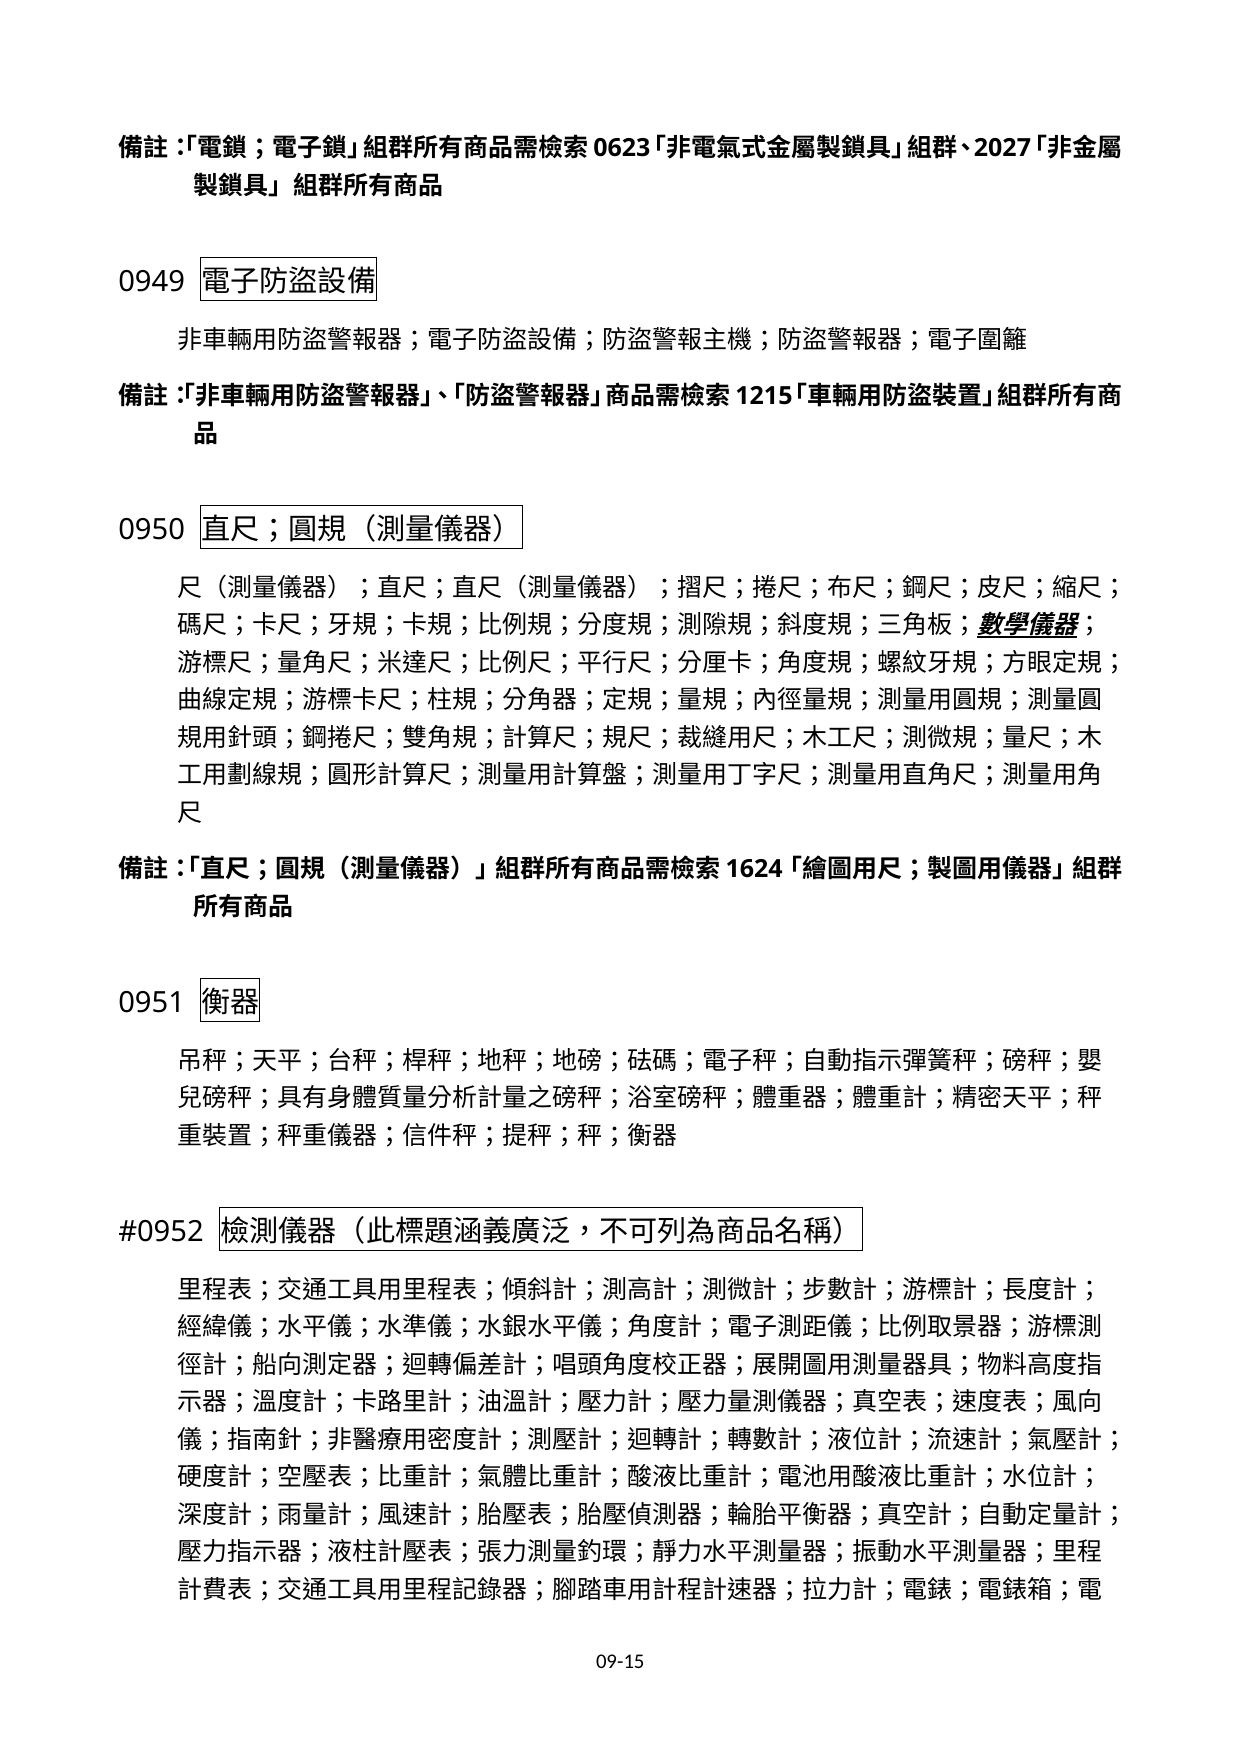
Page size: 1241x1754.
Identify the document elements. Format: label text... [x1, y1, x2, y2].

text [863, 1208, 1122, 1250]
text [523, 506, 1122, 548]
text 檢測儀器（此標題涵義廣泛，不可列為商品名稱） [220, 1208, 862, 1250]
text 直尺；圓規（測量儀器） [201, 506, 522, 548]
text [377, 258, 1122, 300]
text 備註：「非車輛用防盜警報器」、「防盜警報器」商品需檢索1215「車輛用防盜裝置」組群所有商品 [118, 375, 1122, 450]
text 里程表；交通工具用里程表；傾斜計；測高計；測微計；步數計；游標計；長度計；經緯儀；水平儀；水準儀；水銀水平儀；角度計；電子測距儀；比例取景器；游標測徑計；船向測定器；迴轉偏差計；唱頭角度校正器；展開圖用測量器具；物料高度指示器；溫度計；卡路里計；油溫計；壓力計；壓力量測儀器；真空表；速度表；風向儀；指南針；非醫療用密度計；測壓計；迴轉計；轉數計；液位計；流速計；氣壓計；硬度計；空壓表；比重計；氣體比重計；酸液比重計；電池用酸液比重計；水位計；深度計；雨量計；風速計；胎壓表；胎壓偵測器；輪胎平衡器；真空計；自動定量計；壓力指示器；液柱計壓表；張力測量釣環；靜力水平測量器；振動水平測量器；里程計費表；交通工具用里程記錄器；腳踏車用計程計速器；拉力計；電錶；電錶箱；電表；智慧電表；電壓表；電阻計；電流計；安培計；三用電錶；電導度計；電子微量計測器；機電水平測量器；電力系統相位計；微量電流歐姆計；歐姆表；汽車電路偵測器；功率因數表；電流量測量計；電負載量測量計；阻抗計；析譜儀；頻譜分析儀；類比網路分析儀；合成網路分析器；頻率計；計頻器；水平檢波器；擺動波形分析器；低頻波形分析器；位準計；聲納器；音位計；聲納魚群探測儀；聲納深度探測儀；信號雜音對比計；光度計；光密計；分光計；測光計；螢光計；螢光光譜計；水錶；量筒；量杯；量管；量瓶；瓦斯表；羅盤；航海羅盤；方位羅盤；計球器；測海深機；中心點機；位置測定器；汽車用儀表；蓋章計數器；氣體測漏器；氣體流量指示器；岩層變位測定儀；透水汽率測量器；燃油流率指示器；凝固點之測量計；棒針粗細測量器；液面高度測量計；能源耗損量測量機；水中懸浮固體測量計；網球拍弦線調整測量器；多頻道粒子大小測量器；酒精計；汽油計；乳脂計；冷煤計；自動比濁計；氧氣濃度計；廢氣測定計；氧氣偵測器；黏度計；溶存氧量測值器；酸鹼值測定探桿；最大氧氣攝取量計；酸鹼值溫度同測器；變壓器絕緣油中含有瓦斯之分析儀；交流電電位計；偏光計；輻射計；油量錶；油量表；計數器；光學測距器；轉速計；功率表；音量表；濕度表；溼度計；測徑計；檢漏器；油壓表；導電度計；示壓器；流量計；濃度計；高度計；身高器；高度測量儀；探針；瓦特計；伏特計；分貝計；交通工具測速裝置；液體計量錶；張力表；金屬探測器；冷媒計；電壓探測筆；紙漿稠度計；氣量計（測量儀器）；測重計；泵錶；高爾夫球量角器；厚度計；紫外線強度計；微量水銀計；加速度計；光束計；回路計；折射率計；折射計；面積計；容量計；振動計；液面計；溫濕度指示錶；溫濕度計；測矩儀；水溫表；三次元座標測定儀；酒精濃度測量器；噪音計；赤道儀；車輪定位儀；電子脈衝測量器；比流計；輪胎校正器；測寬計；千分表；引力儀；百分表；電位計；方位儀；測量桿；測量桿（測量儀器）；方向儀；測震器；測標計；停車計時收費表；水質分析機；電容計；電感計；水壓表；墨斗；六分儀；測量繩；照準儀；聯成計；電路自動測定器；計步器；色彩計；測酸計；電池用測酸計；空氣分析儀器；酒精比重計；食物分析儀；校準口徑圈；測量用鏈；閥用壓力指示器栓塞；酒精含量計；線計數器；計量儀表；測距設備；漏電指示器；電損指示器；車輛計程儀；計程儀（測量儀器）；平衡儀器；測力計；氣體檢測儀；電子式二氧化碳量測器（醫療用除外）；水準標尺；水準標尺（測量儀器）；測杆；測角器；坡度指示器；量坡儀；斜度指示器；速度指示器；精密測量儀器；光學儀器用測微螺栓；八分儀；皮厚度測量儀器；分度儀；非醫療用溫度計；科學用探針；聲波定位儀器；球徑計；水脈探測棒；探測器；紅外線探測器；車速測量器；曝光表；曝光計（測光儀）；數量指示器；偽幣檢測器；比較測定儀；距離記錄儀器；氣象氣球；郵戳檢查裝置；郵戳檢驗器；數值孔徑計；泛用振動檢測器；材料檢驗儀器；材料檢驗機器；拉力測試機；材料試驗機；電路測試器；積體電路測試器；冷熱衝擊試驗器；化油器測試台；平面度測試器；電子扭力測試器；電子機械之振動檢測器；線性電路測試器；鐵粉濃度檢測器；邏輯電路測試器；空氣流動測試器；電感電容電阻測試器；聲頻響應測試器；鐘錶用測試器；抗張力試驗機；動態電子負載測試器；混合式積體電路自動檢測器；絕緣耐壓試驗器；酸鹼度測試器；斷緯紗檢測器；交流磁束檢測器；印刷電路板電路自動測定器；同步測試錶；室內光度測試儀；硬度試驗機；立體放大器自動測定器；光源對色檢測儀；金屬反應測試儀；修車廠測驗台；探經紗檢測器；用於測試測量之仿真器；拉力試驗機；偏移檢測器；汽車電腦檢測儀器；耐壓試驗機；二極體檢測器；自動光學檢測機；紙幣鑑定機；免焊電路設計測試板；漏電檢測器；風向袋；指示風向用風向袋；鉛錘；測量用鉛錘；測深鉛錘；鉛錘線；氣象儀器；數位氣象站裝置；航海裝置；航海儀器；放射量測定器；測功計；氣體分析器；乳比重計；偏振計；高溫計；糖度計；鹽分計；螺栓計；亞硫酸鹽測定計；織品分析器；尿比重計；波長計；觀星儀；氣象資料分析處理儀；海洋資料分析處理儀；檢波器；檢波器用方鉛晶體；化學裝置；化學儀器；平板儀；光量計；宇宙學儀器；物理學裝置；物理學儀器；水深測量儀器及機器；海洋測深器；測深索；測深儀器；檢乳器；量匙；皮托管；頻閃儀；非醫療用溫度指示標籤；磁力定位器；熱量計；衛星尋星儀；戒圍量測器；奈米粒徑分析儀；感測器；壓電感測器；傳感器；光學感測器；紅外線熱影像儀；紅外線熱像儀；色譜儀；可攜式超細粉塵儀；粉塵測量裝置；校準用氣體產生裝置；非醫療或獸醫用母乳檢測儀器；呼氣式酒精檢測儀；用於測量和分析電力消耗的設備 [177, 1269, 1122, 1606]
text [260, 979, 1122, 1021]
text 0951 [118, 979, 200, 1021]
text 備註：「電鎖；電子鎖」組群所有商品需檢索0623「非電氣式金屬製鎖具」組群、2027「非金屬製鎖具」組群所有商品 [118, 127, 1122, 202]
text 0949 [118, 258, 200, 300]
text 備註：「直尺；圓規（測量儀器）」組群所有商品需檢索1624「繪圖用尺；製圖用儀器」組群所有商品 [118, 848, 1122, 923]
text 吊秤；天平；台秤；桿秤；地秤；地磅；砝碼；電子秤；自動指示彈簧秤；磅秤；嬰兒磅秤；具有身體質量分析計量之磅秤；浴室磅秤；體重器；體重計；精密天平；秤重裝置；秤重儀器；信件秤；提秤；秤；衡器 [177, 1039, 1122, 1152]
text #0952 [118, 1208, 219, 1250]
text 衡器 [201, 979, 259, 1021]
text 尺（測量儀器）；直尺；直尺（測量儀器）；摺尺；捲尺；布尺；鋼尺；皮尺；縮尺；碼尺；卡尺；牙規；卡規；比例規；分度規；測隙規；斜度規；三角板；數學儀器；游標尺；量角尺；米達尺；比例尺；平行尺；分厘卡；角度規；螺紋牙規；方眼定規；曲線定規；游標卡尺；柱規；分角器；定規；量規；內徑量規；測量用圓規；測量圓規用針頭；鋼捲尺；雙角規；計算尺；規尺；裁縫用尺；木工尺；測微規；量尺；木工用劃線規；圓形計算尺；測量用計算盤；測量用丁字尺；測量用直角尺；測量用角尺 [177, 567, 1122, 829]
text 非車輛用防盜警報器；電子防盜設備；防盜警報主機；防盜警報器；電子圍籬 [177, 319, 1122, 356]
text 電子防盜設備 [201, 258, 376, 300]
text 0950 [118, 506, 200, 548]
